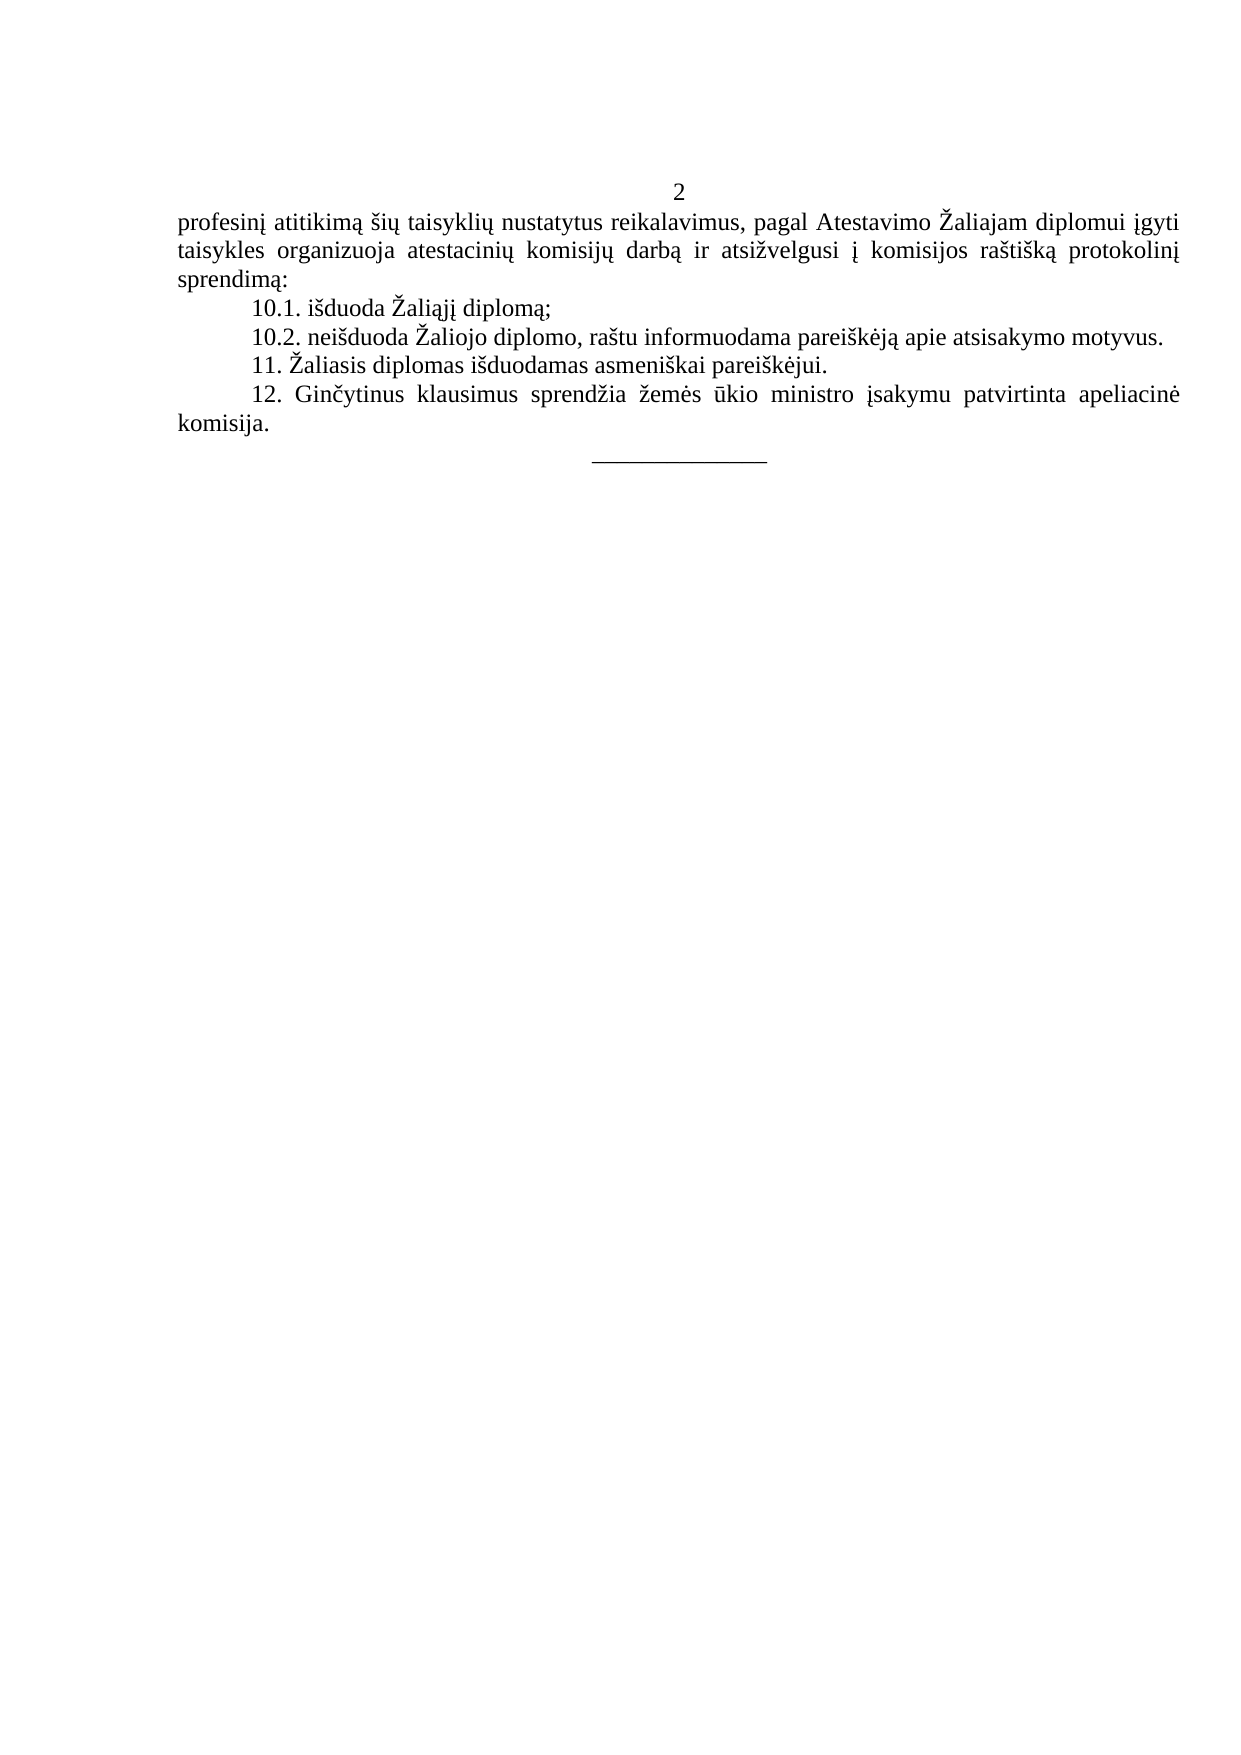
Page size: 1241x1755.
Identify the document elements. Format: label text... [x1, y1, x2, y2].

text ______________ [177, 437, 1181, 465]
text 10.2. neišduoda Žaliojo diplomo, raštu informuodama pareiškėją apie atsisakymo motyvus. [177, 322, 1181, 350]
text 10.1. išduoda Žaliąjį diplomą; [177, 293, 1181, 322]
text profesinį atitikimą šių taisyklių nustatytus reikalavimus, pagal Atestavimo Žaliajam diplomui įgyti taisykles organizuoja atestacinių komisijų darbą ir atsižvelgusi į komisijos raštišką protokolinį sprendimą: [177, 207, 1181, 293]
text 11. Žaliasis diplomas išduodamas asmeniškai pareiškėjui. [177, 350, 1181, 379]
text 12. Ginčytinus klausimus sprendžia žemės ūkio ministro įsakymu patvirtinta apeliacinė komisija. [177, 379, 1181, 437]
